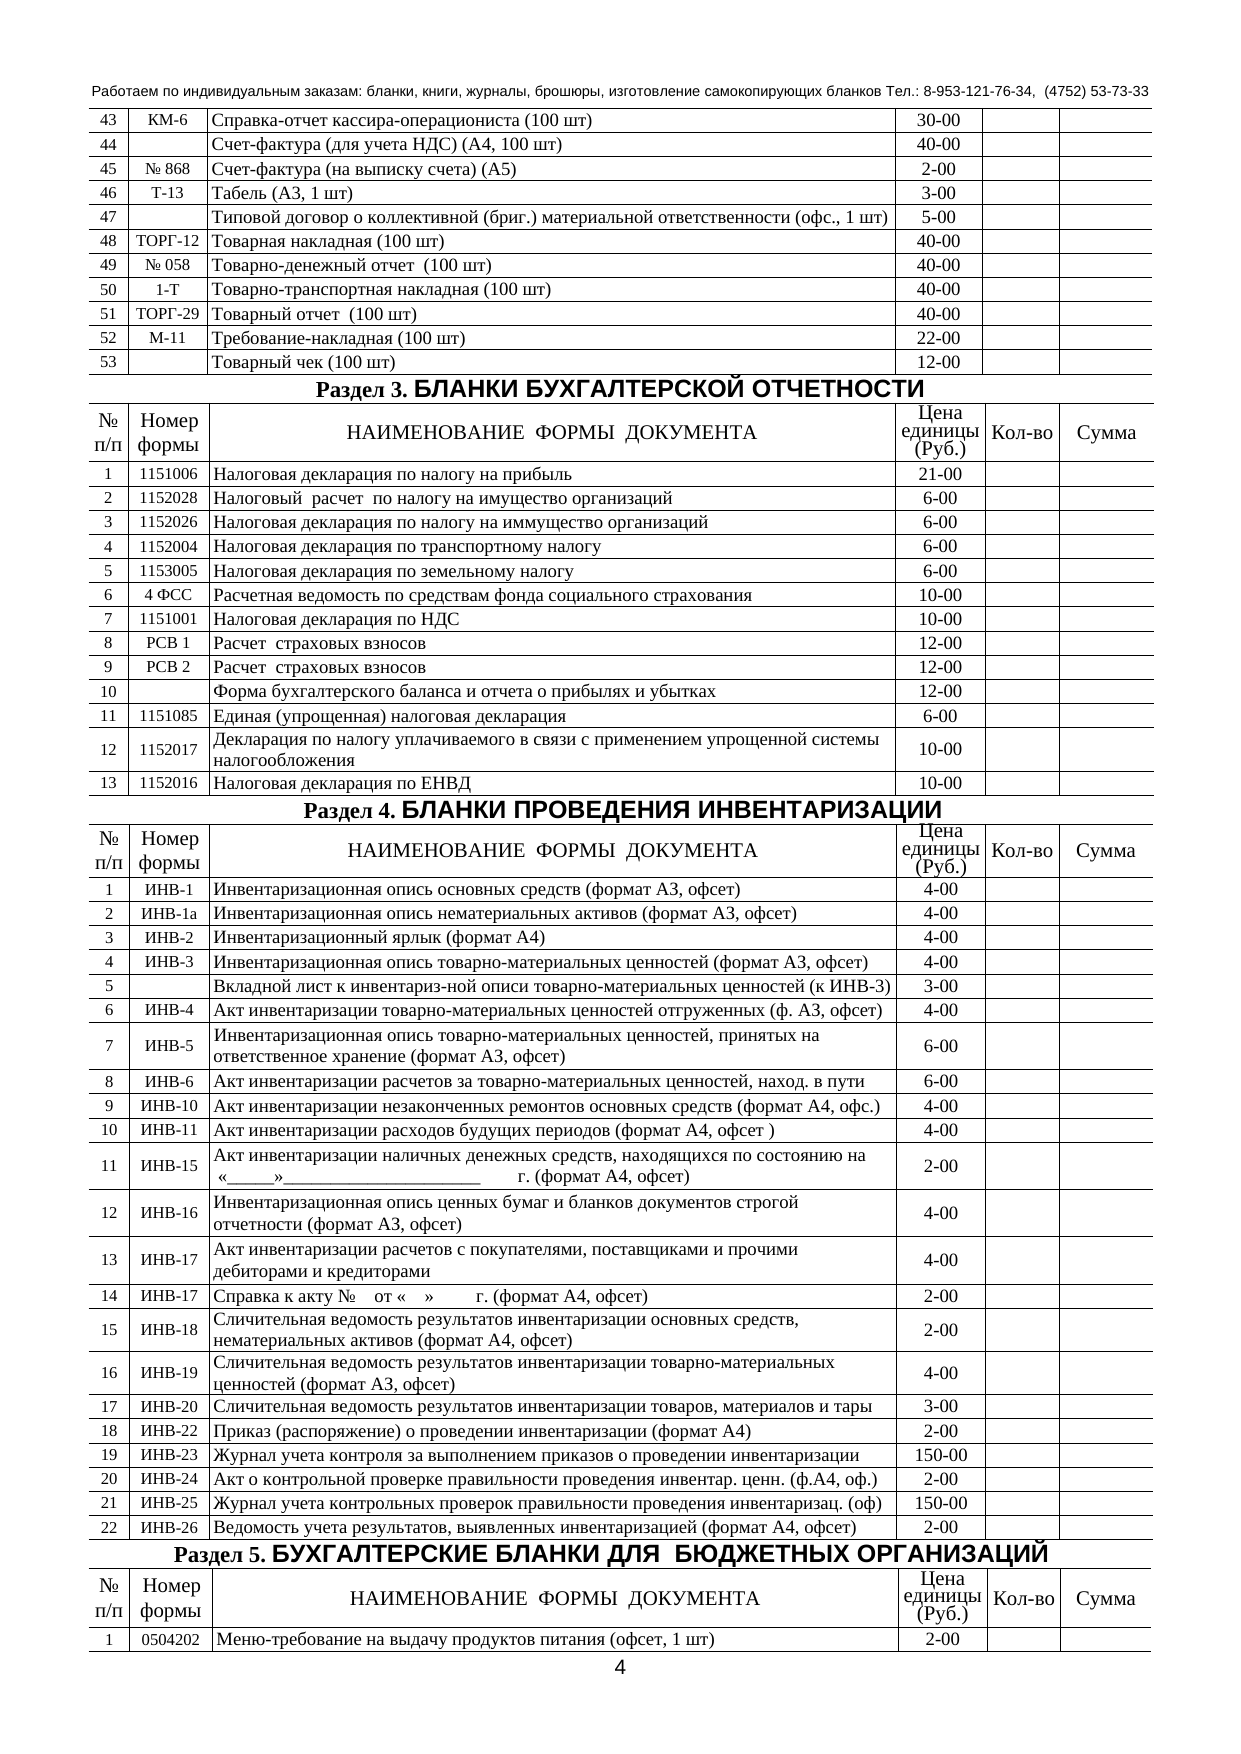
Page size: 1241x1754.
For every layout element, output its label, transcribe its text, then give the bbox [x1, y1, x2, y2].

table_cell [1148, 1444, 1153, 1467]
table_cell Форма бухгалтерского баланса и отчета о прибылях и убытках [210, 680, 895, 703]
table_header № п/п [89, 1569, 129, 1627]
table_cell [1055, 462, 1059, 486]
table_cell 6-00 [896, 535, 985, 558]
table_cell 10-00 [896, 728, 985, 771]
table_cell 1152016 [129, 772, 209, 795]
table_cell [986, 1023, 1059, 1069]
table_cell Товарная накладная (100 шт) [208, 230, 895, 253]
table_cell [1148, 902, 1153, 925]
table_cell Меню-требование на выдачу продуктов питания (офсет, 1 шт) [213, 1628, 898, 1651]
table_cell 11 [89, 1143, 129, 1189]
table_cell Сличительная ведомость результатов инвентаризации товаров, материалов и тары [210, 1395, 896, 1418]
table_cell 4 ФСС [129, 583, 209, 606]
table_cell М-11 [129, 326, 207, 349]
table_cell 6-00 [897, 1070, 985, 1093]
table_cell [1055, 704, 1059, 727]
table_header Номер формы [129, 404, 209, 461]
table_cell Журнал учета контроля за выполнением приказов о проведении инвентаризации [210, 1444, 896, 1467]
table_cell 1152004 [129, 535, 209, 558]
table_cell Ведомость учета результатов, выявленных инвентаризацией (формат А4, офсет) [210, 1516, 896, 1539]
table_header НАИМЕНОВАНИЕ ФОРМЫ ДОКУМЕНТА [213, 1569, 898, 1627]
table_cell 4 [89, 950, 129, 973]
table_cell 9 [89, 656, 128, 679]
table_cell [1055, 1119, 1059, 1142]
text Раздел 4. БЛАНКИ ПРОВЕДЕНИЯ ИНВЕНТАРИЗАЦИИ [88, 796, 1152, 823]
table_cell 19 [89, 1444, 129, 1467]
table_cell Типовой договор о коллективной (бриг.) материальной ответственности (офс., 1 шт) [208, 205, 895, 228]
table_cell № 868 [129, 157, 207, 180]
table_cell ИНВ-24 [130, 1468, 209, 1491]
table_cell ИНВ-16 [130, 1190, 209, 1236]
table_cell КМ-6 [129, 109, 207, 132]
table_cell [1148, 1395, 1153, 1418]
table_cell 5-00 [896, 205, 982, 228]
table_cell [1055, 302, 1059, 325]
table_cell 3-00 [897, 1395, 985, 1418]
table_cell 9 [89, 1094, 129, 1117]
table_cell [1055, 487, 1059, 510]
table_cell [1148, 1516, 1153, 1539]
table_cell [1150, 632, 1154, 655]
text Раздел 5. БУХГАЛТЕРСКИЕ БЛАНКИ ДЛЯ БЮДЖЕТНЫХ ОРГАНИЗАЦИЙ [71, 1539, 1152, 1568]
table_cell [1148, 1285, 1153, 1308]
table_cell [1055, 133, 1059, 156]
table_cell [1147, 205, 1152, 228]
table_cell 12-00 [896, 350, 982, 373]
table_cell [1060, 1352, 1153, 1394]
table_cell [1150, 535, 1154, 558]
table_cell Акт инвентаризации товарно-материальных ценностей отгруженных (ф. АЗ, офсет) [210, 999, 896, 1022]
table_cell [1147, 350, 1152, 373]
table_cell ИНВ-6 [130, 1070, 209, 1093]
table_cell Счет-фактура (на выписку счета) (А5) [208, 157, 895, 180]
table_cell Справка к акту № от « » г. (формат А4, офсет) [210, 1285, 896, 1308]
table_cell 1 [89, 462, 128, 486]
table_cell Т-13 [129, 181, 207, 204]
table_cell 13 [89, 1237, 129, 1283]
table_cell 49 [89, 254, 128, 277]
table_cell 2 [89, 902, 129, 925]
table_cell 2-00 [899, 1628, 987, 1651]
table_cell [1060, 1190, 1153, 1236]
table_cell [1055, 1285, 1059, 1308]
table_cell Налоговая декларация по налогу на иммущество организаций [210, 511, 895, 534]
table_cell 1151085 [129, 704, 209, 727]
table_cell [129, 680, 209, 703]
table_cell 6 [89, 999, 129, 1022]
table_cell [1055, 632, 1059, 655]
table_cell [1055, 999, 1059, 1022]
table_header Номер формы [130, 825, 209, 877]
table_cell [1055, 926, 1059, 949]
table_cell 12-00 [896, 680, 985, 703]
table_cell [1055, 326, 1059, 349]
table_cell 2-00 [897, 1516, 985, 1539]
table_cell ИНВ-4 [130, 999, 209, 1022]
table_cell [1055, 1516, 1059, 1539]
text Раздел 3. БЛАНКИ БУХГАЛТЕРСКОЙ ОТЧЕТНОСТИ [88, 375, 1152, 402]
table_cell [1147, 278, 1152, 301]
table_cell Инвентаризационная опись товарно-материальных ценностей, принятых на ответственное хранение (формат АЗ, офсет) [210, 1023, 896, 1069]
table_cell [1147, 302, 1152, 325]
table_cell 21-00 [896, 462, 985, 486]
table_cell 1153005 [129, 559, 209, 582]
table_cell 50 [89, 278, 128, 301]
table_cell [1148, 950, 1153, 973]
table_cell 4-00 [897, 1237, 985, 1283]
table_cell [1148, 1070, 1153, 1093]
table_cell 4-00 [897, 950, 985, 973]
table_cell Единая (упрощенная) налоговая декларация [210, 704, 895, 727]
table_cell 47 [89, 205, 128, 228]
table_cell [1150, 583, 1154, 606]
table_cell Акт инвентаризации расчетов за товарно-материальных ценностей, наход. в пути [210, 1070, 896, 1093]
table_header Номер формы [130, 1569, 212, 1627]
table_cell [1055, 950, 1059, 973]
table_cell Акт инвентаризации наличных денежных средств, находящихся по состоянию на «_____»_____________________ г. (формат А4, офсет) [210, 1143, 896, 1189]
table_cell 7 [89, 1023, 129, 1069]
table_cell [986, 1237, 1059, 1283]
table_cell 2-00 [897, 1309, 985, 1351]
table_cell 40-00 [896, 230, 982, 253]
table_cell [1055, 1468, 1059, 1491]
table_cell Требование-накладная (100 шт) [208, 326, 895, 349]
table_cell Расчет страховых взносов [210, 656, 895, 679]
table_cell [129, 350, 207, 373]
table_cell [1148, 1468, 1153, 1491]
table_header НАИМЕНОВАНИЕ ФОРМЫ ДОКУМЕНТА [210, 404, 895, 461]
table_cell 1151006 [129, 462, 209, 486]
table_cell Товарный чек (100 шт) [208, 350, 895, 373]
table_cell [1147, 157, 1152, 180]
table_cell ИНВ-17 [130, 1285, 209, 1308]
table_header Кол-во [986, 404, 1059, 461]
table_cell 16 [89, 1352, 129, 1394]
table_cell Налоговая декларация по НДС [210, 607, 895, 631]
table_cell ИНВ-22 [130, 1419, 209, 1442]
table_cell [1055, 878, 1059, 901]
table_cell 2 [89, 487, 128, 510]
table_cell [129, 133, 207, 156]
table_cell ИНВ-1а [130, 902, 209, 925]
table_cell [1148, 975, 1153, 998]
table_cell [1055, 1094, 1059, 1117]
table_cell 2-00 [897, 1285, 985, 1308]
table_cell [1148, 1419, 1153, 1442]
table_cell Товарный отчет (100 шт) [208, 302, 895, 325]
table_cell 18 [89, 1419, 129, 1442]
table_header НАИМЕНОВАНИЕ ФОРМЫ ДОКУМЕНТА [210, 825, 896, 877]
table_cell 14 [89, 1285, 129, 1308]
table_cell [1150, 607, 1154, 631]
table_cell 12-00 [896, 656, 985, 679]
table_cell [1055, 1419, 1059, 1442]
table_cell [1055, 230, 1059, 253]
table_header Сумма [1060, 825, 1153, 877]
table_cell [1055, 350, 1059, 373]
table_cell [1147, 254, 1152, 277]
table_header Сумма [1061, 1569, 1151, 1627]
table_cell [1147, 1628, 1151, 1651]
table_cell [1055, 680, 1059, 703]
table_cell 10 [89, 680, 128, 703]
table_cell [1150, 680, 1154, 703]
table_cell [1055, 511, 1059, 534]
table_cell Счет-фактура (для учета НДС) (А4, 100 шт) [208, 133, 895, 156]
table_cell [1148, 1094, 1153, 1117]
table_cell 150-00 [897, 1444, 985, 1467]
table_cell 6-00 [897, 1023, 985, 1069]
table_cell 3 [89, 926, 129, 949]
table_header Кол-во [986, 825, 1059, 877]
table_cell 40-00 [896, 302, 982, 325]
table_cell 17 [89, 1395, 129, 1418]
table_cell Инвентаризационная опись ценных бумаг и бланков документов строгой отчетности (формат АЗ, офсет) [210, 1190, 896, 1236]
table_cell 10-00 [896, 772, 985, 795]
table_cell ИНВ-23 [130, 1444, 209, 1467]
table_header Сумма [1060, 404, 1154, 461]
table_cell [1055, 1395, 1059, 1418]
table_cell [1055, 535, 1059, 558]
table_cell [1055, 583, 1059, 606]
table_header Цена единицы (Руб.) [899, 1569, 987, 1627]
table_cell 45 [89, 157, 128, 180]
table_cell 4-00 [897, 1190, 985, 1236]
table_cell [1055, 559, 1059, 582]
table_header Цена единицы (Руб.) [896, 404, 985, 461]
table_cell Справка-отчет кассира-операциониста (100 шт) [208, 109, 895, 132]
table_cell 22 [89, 1516, 129, 1539]
table_cell [1055, 254, 1059, 277]
table_header № п/п [89, 825, 129, 877]
table_cell 46 [89, 181, 128, 204]
table_cell [1055, 278, 1059, 301]
table_cell 40-00 [896, 254, 982, 277]
table_cell [1147, 181, 1152, 204]
table_header Кол-во [988, 1569, 1060, 1627]
table_cell Товарно-транспортная накладная (100 шт) [208, 278, 895, 301]
table_cell Налоговый расчет по налогу на имущество организаций [210, 487, 895, 510]
table_cell 12-00 [896, 632, 985, 655]
table_cell [1055, 772, 1059, 795]
table_cell Инвентаризационная опись нематериальных активов (формат АЗ, офсет) [210, 902, 896, 925]
table_cell [1150, 511, 1154, 534]
table_cell Налоговая декларация по ЕНВД [210, 772, 895, 795]
table_cell 40-00 [896, 278, 982, 301]
table_cell 3 [89, 511, 128, 534]
table_cell Акт инвентаризации расчетов с покупателями, поставщиками и прочими дебиторами и кредиторами [210, 1237, 896, 1283]
table_cell 10 [89, 1119, 129, 1142]
table_cell 6-00 [896, 704, 985, 727]
table_cell Инвентаризационная опись основных средств (формат АЗ, офсет) [210, 878, 896, 901]
table_cell Расчет страховых взносов [210, 632, 895, 655]
table_cell 8 [89, 632, 128, 655]
table_cell ИНВ-10 [130, 1094, 209, 1117]
table_cell ТОРГ-12 [129, 230, 207, 253]
table_cell 4-00 [897, 926, 985, 949]
table_cell Акт инвентаризации незаконченных ремонтов основных средств (формат А4, офс.) [210, 1094, 896, 1117]
table_cell [1056, 1628, 1060, 1651]
table_cell 48 [89, 230, 128, 253]
table_cell 2-00 [896, 157, 982, 180]
table_cell 5 [89, 975, 129, 998]
table_cell [1150, 487, 1154, 510]
table_cell 2-00 [897, 1419, 985, 1442]
table_cell РСВ 1 [129, 632, 209, 655]
table_cell ТОРГ-29 [129, 302, 207, 325]
table_cell Расчетная ведомость по средствам фонда социального страхования [210, 583, 895, 606]
table_cell 4-00 [897, 1119, 985, 1142]
table_cell Вкладной лист к инвентариз-ной описи товарно-материальных ценностей (к ИНВ-3) [210, 975, 896, 998]
table_cell Налоговая декларация по налогу на прибыль [210, 462, 895, 486]
table_cell 13 [89, 772, 128, 795]
table_cell [1055, 975, 1059, 998]
table_cell [986, 1190, 1059, 1236]
table_cell [1147, 230, 1152, 253]
table_cell [130, 975, 209, 998]
table_cell Акт о контрольной проверке правильности проведения инвентар. ценн. (ф.А4, оф.) [210, 1468, 896, 1491]
table_cell ИНВ-5 [130, 1023, 209, 1069]
table_cell ИНВ-18 [130, 1309, 209, 1351]
table_cell 52 [89, 326, 128, 349]
table_cell РСВ 2 [129, 656, 209, 679]
table_cell [1150, 704, 1154, 727]
table_cell 6-00 [896, 487, 985, 510]
table_cell 20 [89, 1468, 129, 1491]
table_cell 2-00 [897, 1143, 985, 1189]
table_cell [1055, 607, 1059, 631]
table_cell ИНВ-26 [130, 1516, 209, 1539]
table_cell 1152026 [129, 511, 209, 534]
table_cell 44 [89, 133, 128, 156]
table_cell [1055, 656, 1059, 679]
table_cell 4 [89, 535, 128, 558]
table_cell [1060, 728, 1154, 771]
table_cell 4-00 [897, 999, 985, 1022]
table_cell Товарно-денежный отчет (100 шт) [208, 254, 895, 277]
table_cell [986, 1352, 1059, 1394]
table_cell [1055, 1492, 1059, 1515]
table_cell 6 [89, 583, 128, 606]
table_cell 22-00 [896, 326, 982, 349]
table_cell [1150, 462, 1154, 486]
table_cell [1060, 1143, 1153, 1189]
table_cell ИНВ-2 [130, 926, 209, 949]
table_cell ИНВ-25 [130, 1492, 209, 1515]
table_cell [1055, 157, 1059, 180]
table_cell [1148, 999, 1153, 1022]
table_cell [1150, 772, 1154, 795]
table_cell 53 [89, 350, 128, 373]
table_cell ИНВ-15 [130, 1143, 209, 1189]
table_cell 21 [89, 1492, 129, 1515]
table_cell [1055, 109, 1059, 132]
table_cell 2-00 [897, 1468, 985, 1491]
table_cell [1060, 1023, 1153, 1069]
table_cell 10-00 [896, 607, 985, 631]
table_cell [986, 728, 1059, 771]
table_cell ИНВ-19 [130, 1352, 209, 1394]
table_cell Налоговая декларация по транспортному налогу [210, 535, 895, 558]
table_cell 1152028 [129, 487, 209, 510]
table_cell [1150, 559, 1154, 582]
table_cell [1150, 656, 1154, 679]
table_cell 6-00 [896, 511, 985, 534]
table_cell [1055, 1070, 1059, 1093]
table_cell [1148, 1119, 1153, 1142]
table_cell 6-00 [896, 559, 985, 582]
table_cell 15 [89, 1309, 129, 1351]
table_cell Инвентаризационный ярлык (формат А4) [210, 926, 896, 949]
table_cell ИНВ-11 [130, 1119, 209, 1142]
table_cell 5 [89, 559, 128, 582]
table_cell 3-00 [897, 975, 985, 998]
table_cell 1 [89, 1628, 129, 1651]
table_cell [1055, 181, 1059, 204]
table_cell ИНВ-3 [130, 950, 209, 973]
table_cell Налоговая декларация по земельному налогу [210, 559, 895, 582]
table_cell [129, 205, 207, 228]
table_cell 12 [89, 1190, 129, 1236]
table_cell 1151001 [129, 607, 209, 631]
table_cell [1055, 205, 1059, 228]
table_cell Приказ (распоряжение) о проведении инвентаризации (формат А4) [210, 1419, 896, 1442]
table_cell 1-Т [129, 278, 207, 301]
table_cell [1148, 926, 1153, 949]
table_cell № 058 [129, 254, 207, 277]
table_cell 4-00 [897, 878, 985, 901]
table_cell 12 [89, 728, 128, 771]
table_cell [1055, 902, 1059, 925]
table_cell 10-00 [896, 583, 985, 606]
table_cell 4-00 [897, 1094, 985, 1117]
table_cell Акт инвентаризации расходов будущих периодов (формат А4, офсет ) [210, 1119, 896, 1142]
table_cell [986, 1309, 1059, 1351]
table_cell [1147, 326, 1152, 349]
table_header № п/п [89, 404, 128, 461]
table_cell 7 [89, 607, 128, 631]
table_cell Журнал учета контрольных проверок правильности проведения инвентаризац. (оф) [210, 1492, 896, 1515]
table_cell [1060, 1237, 1153, 1283]
table_cell [1147, 109, 1152, 132]
table_cell 4-00 [897, 1352, 985, 1394]
table_cell Инвентаризационная опись товарно-материальных ценностей (формат АЗ, офсет) [210, 950, 896, 973]
table_cell 8 [89, 1070, 129, 1093]
table_cell 30-00 [896, 109, 982, 132]
table_cell 43 [89, 109, 128, 132]
table_cell 4-00 [897, 902, 985, 925]
table_cell 51 [89, 302, 128, 325]
table_cell [1148, 878, 1153, 901]
table_cell 11 [89, 704, 128, 727]
table_cell 1 [89, 878, 129, 901]
table_cell ИНВ-20 [130, 1395, 209, 1418]
table_cell Табель (А3, 1 шт) [208, 181, 895, 204]
table_cell ИНВ-1 [130, 878, 209, 901]
table_cell 40-00 [896, 133, 982, 156]
table_cell 1152017 [129, 728, 209, 771]
table_cell [1147, 133, 1152, 156]
table_cell 150-00 [897, 1492, 985, 1515]
table_cell [1148, 1492, 1153, 1515]
table_cell [1060, 1309, 1153, 1351]
table_cell [986, 1143, 1059, 1189]
table_cell ИНВ-17 [130, 1237, 209, 1283]
table_cell [1055, 1444, 1059, 1467]
table_cell 3-00 [896, 181, 982, 204]
table_cell 0504202 [130, 1628, 212, 1651]
